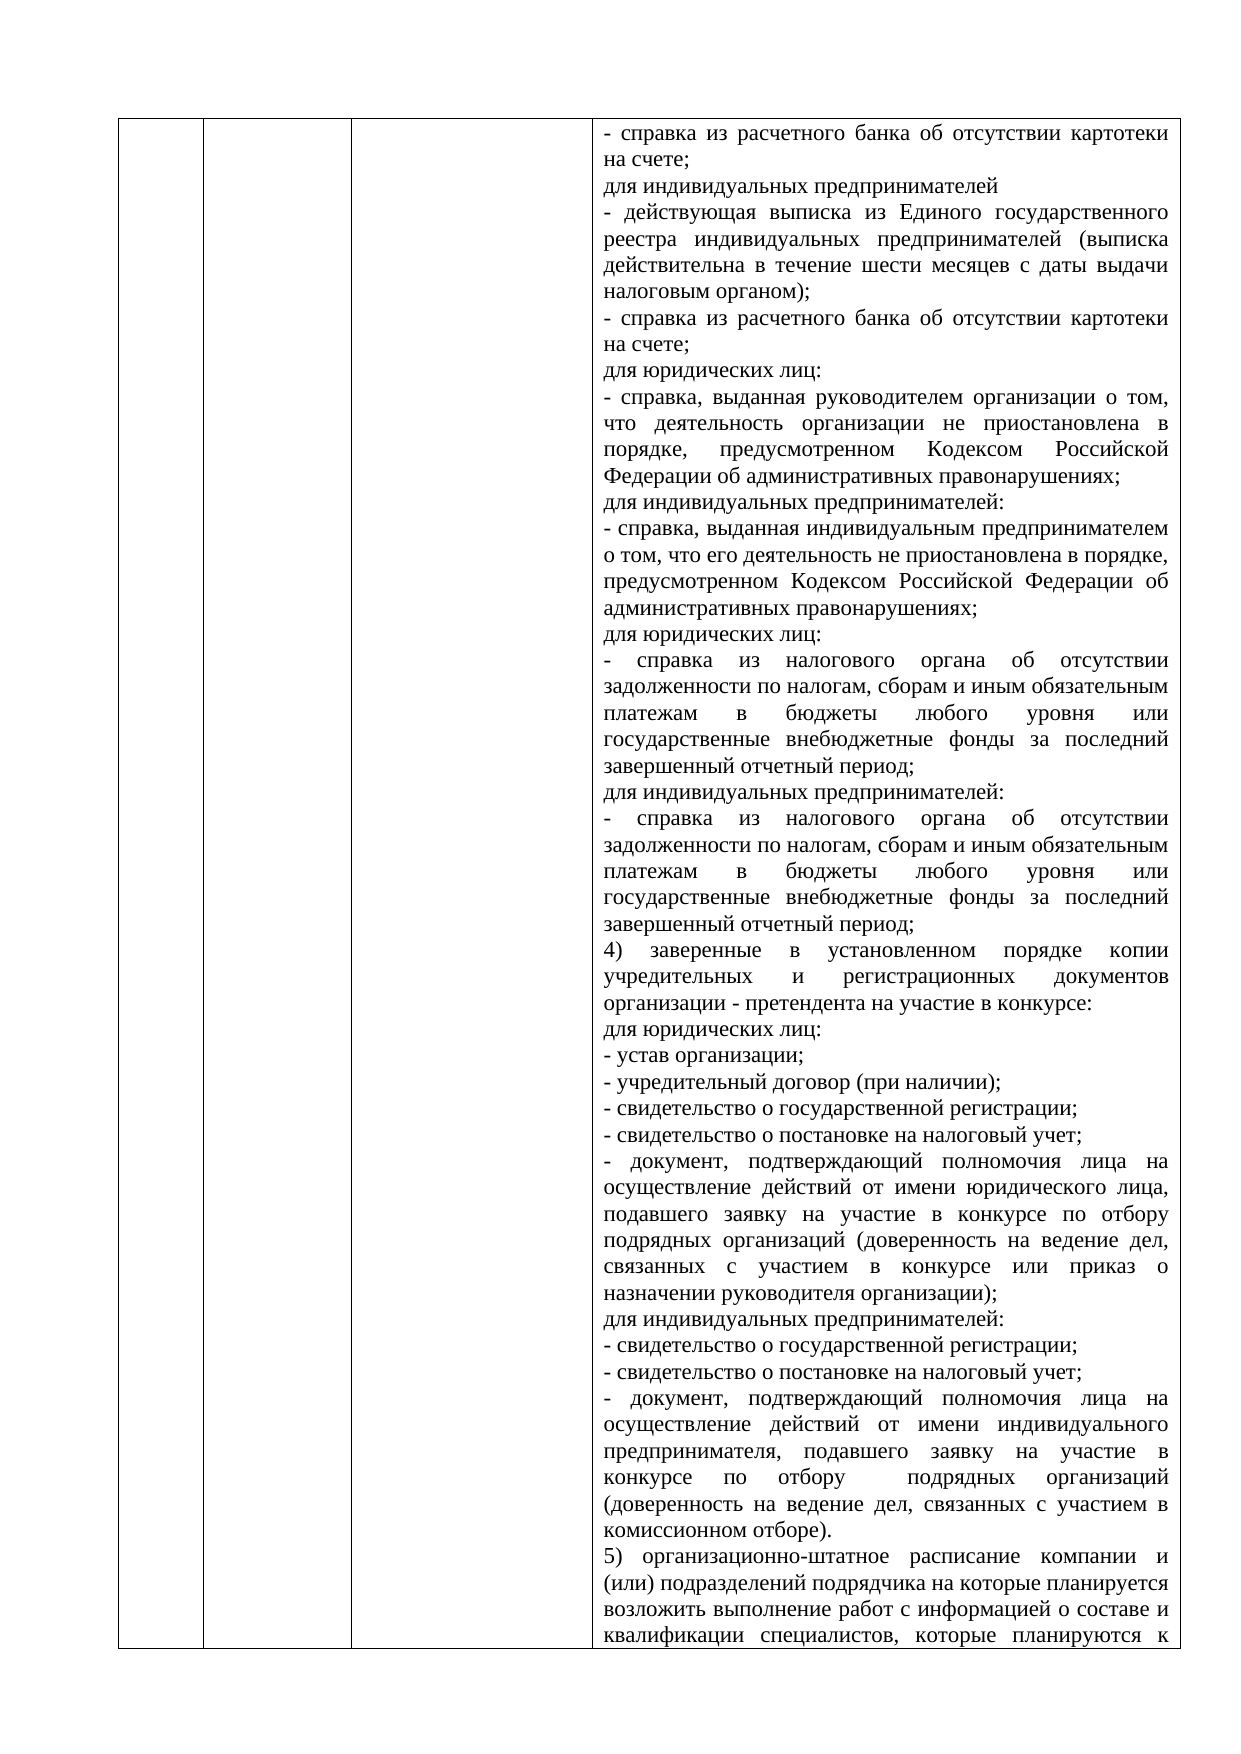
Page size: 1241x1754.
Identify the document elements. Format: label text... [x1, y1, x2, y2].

table_cell - справка из расчетного банка об отсутствии картотеки на счете; для индивидуальных предпринимателей - действующая выписка из Единого государственного реестра индивидуальных предпринимателей (выписка действительна в течение шести месяцев с даты выдачи налоговым органом); - справка из расчетного банка об отсутствии картотеки на счете; для юридических лиц: - справка, выданная руководителем организации о том, что деятельность организации не приостановлена в порядке, предусмотренном Кодексом Российской Федерации об административных правонарушениях; для индивидуальных предпринимателей: - справка, выданная индивидуальным предпринимателем о том, что его деятельность не приостановлена в порядке, предусмотренном Кодексом Российской Федерации об административных правонарушениях; для юридических лиц: - справка из налогового органа об отсутствии задолженности по налогам, сборам и иным обязательным платежам в бюджеты любого уровня или государственные внебюджетные фонды за последний завершенный отчетный период; для индивидуальных предпринимателей: - справка из налогового органа об отсутствии задолженности по налогам, сборам и иным обязательным платежам в бюджеты любого уровня или государственные внебюджетные фонды за последний завершенный отчетный период; 4) заверенные в установленном порядке копии учредительных и регистрационных документов организации - претендента на участие в конкурсе: для юридических лиц: - устав организации; - учредительный договор (при наличии); - свидетельство о государственной регистрации; - свидетельство о постановке на налоговый учет; - документ, подтверждающий полномочия лица на осуществление действий от имени юридического лица, подавшего заявку на участие в конкурсе по отбору подрядных организаций (доверенность на ведение дел, связанных с участием в конкурсе или приказ о назначении руководителя организации); для индивидуальных предпринимателей: - свидетельство о государственной регистрации; - свидетельство о постановке на налоговый учет; - документ, подтверждающий полномочия лица на осуществление действий от имени индивидуального предпринимателя, подавшего заявку на участие в конкурсе по отбору подрядных организаций (доверенность на ведение дел, связанных с участием в комиссионном отборе). 5) организационно-штатное расписание компании и (или) подразделений подрядчика на которые планируется возложить выполнение работ с информацией о составе и квалификации специалистов, которые планируются к [593, 119, 1180, 1648]
table_cell [352, 119, 592, 1648]
table_cell [204, 119, 351, 1648]
table_cell [119, 119, 203, 1648]
